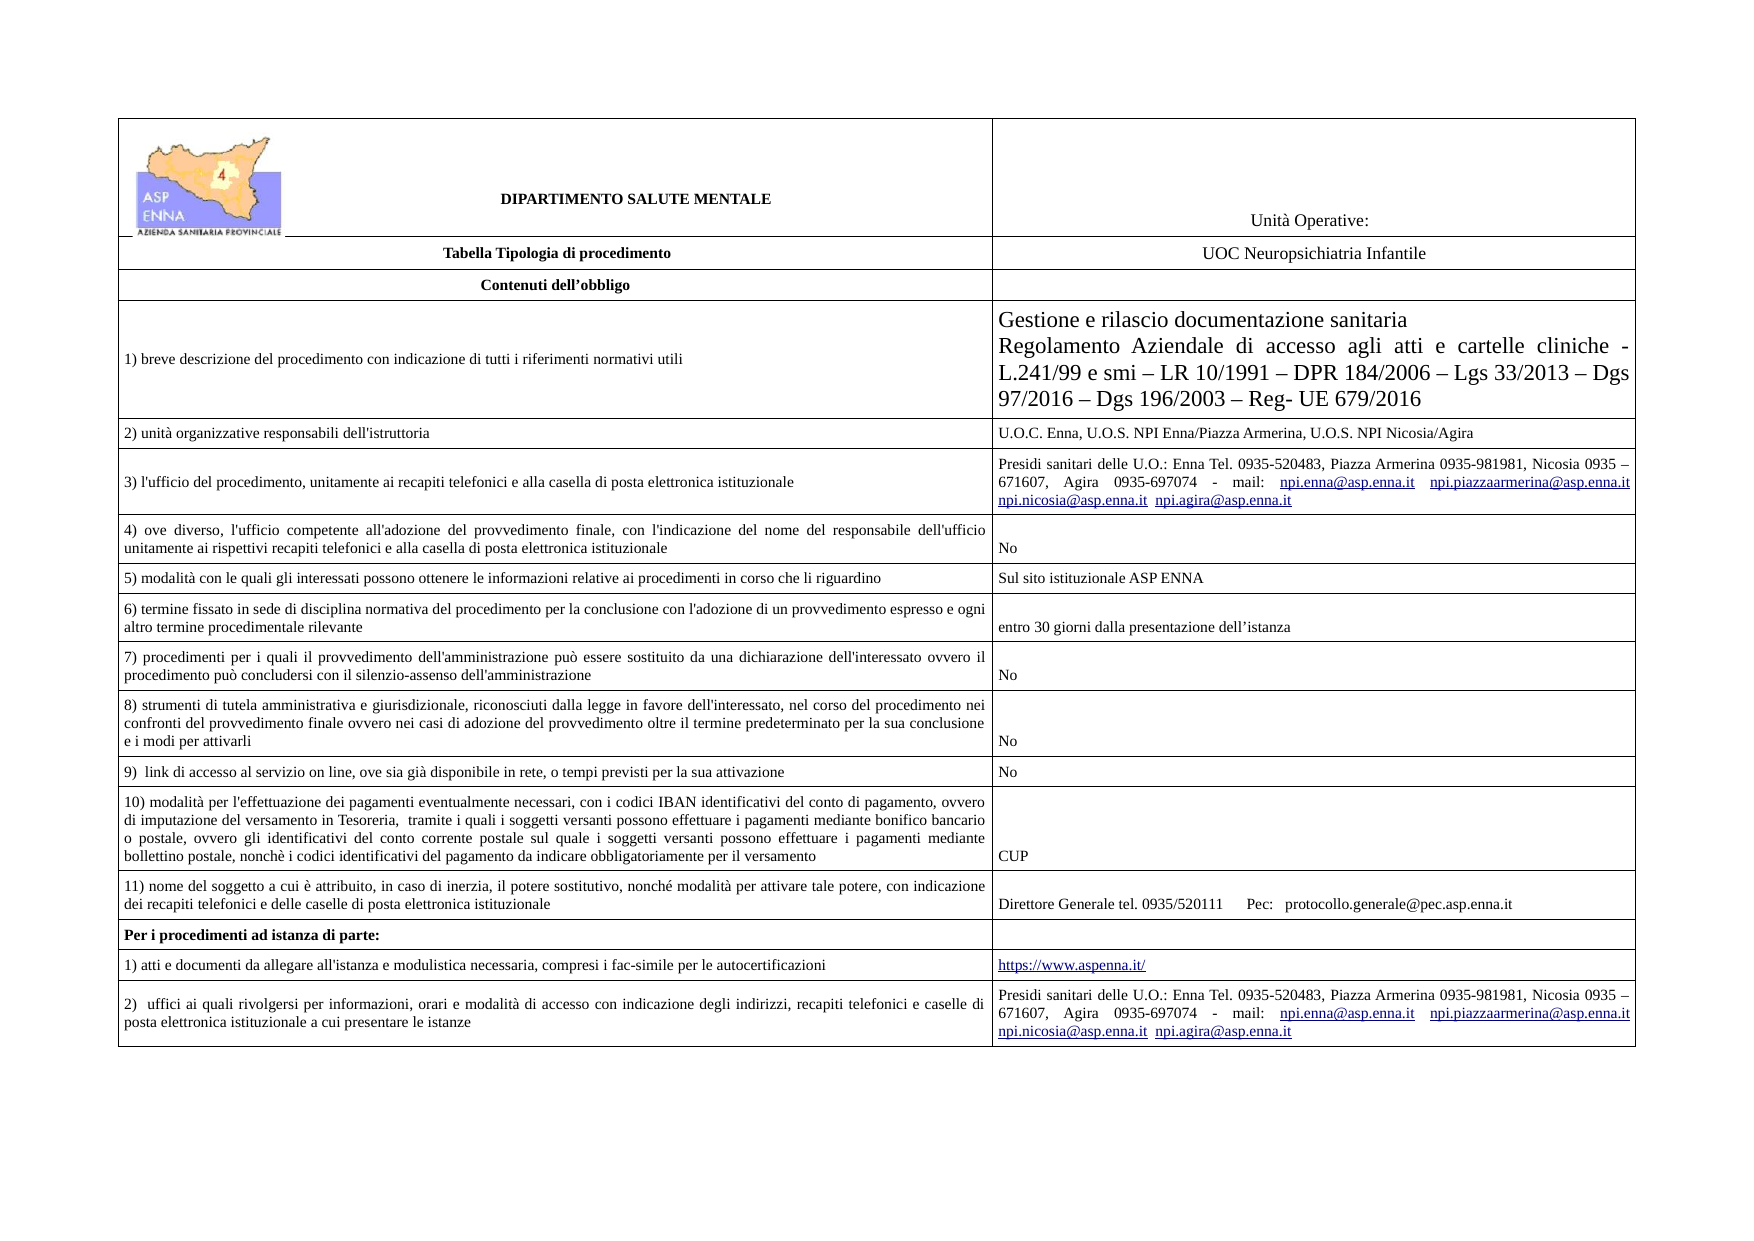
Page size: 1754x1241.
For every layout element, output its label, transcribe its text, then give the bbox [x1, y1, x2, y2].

table_cell 7) procedimenti per i quali il provvedimento dell'amministrazione può essere sostituito da una dichiarazione dell'interessato ovvero il procedimento può concludersi con il silenzio-assenso dell'amministrazione [119, 642, 992, 689]
table_cell 8) strumenti di tutela amministrativa e giurisdizionale, riconosciuti dalla legge in favore dell'interessato, nel corso del procedimento nei confronti del provvedimento finale ovvero nei casi di adozione del provvedimento oltre il termine predeterminato per la sua conclusione e i modi per attivarli [119, 691, 992, 756]
table_cell No [993, 691, 1635, 756]
table_cell [993, 270, 1635, 299]
table_cell Presidi sanitari delle U.O.: Enna Tel. 0935-520483, Piazza Armerina 0935-981981, Nicosia 0935 – 671607, Agira 0935-697074 - mail: npi.enna@asp.enna.it npi.piazzaarmerina@asp.enna.it npi.nicosia@asp.enna.it npi.agira@asp.enna.it [993, 981, 1635, 1046]
table_cell No [993, 515, 1635, 562]
table_cell https://www.aspenna.it/ [993, 950, 1635, 979]
table_cell UOC Neuropsichiatria Infantile [993, 237, 1635, 269]
table_cell 4) ove diverso, l'ufficio competente all'adozione del provvedimento finale, con l'indicazione del nome del responsabile dell'ufficio unitamente ai rispettivi recapiti telefonici e alla casella di posta elettronica istituzionale [119, 515, 992, 562]
table_cell Sul sito istituzionale ASP ENNA [993, 564, 1635, 593]
table_cell Per i procedimenti ad istanza di parte: [119, 920, 992, 949]
table_cell 10) modalità per l'effettuazione dei pagamenti eventualmente necessari, con i codici IBAN identificativi del conto di pagamento, ovvero di imputazione del versamento in Tesoreria, tramite i quali i soggetti versanti possono effettuare i pagamenti mediante bonifico bancario o postale, ovvero gli identificativi del conto corrente postale sul quale i soggetti versanti possono effettuare i pagamenti mediante bollettino postale, nonchè i codici identificativi del pagamento da indicare obbligatoriamente per il versamento [119, 787, 992, 870]
table_cell 9) link di accesso al servizio on line, ove sia già disponibile in rete, o tempi previsti per la sua attivazione [119, 757, 992, 786]
table_cell 2) unità organizzative responsabili dell'istruttoria [119, 419, 992, 448]
table_cell Contenuti dell’obbligo [119, 270, 992, 299]
table_cell 1) atti e documenti da allegare all'istanza e modulistica necessaria, compresi i fac-simile per le autocertificazioni [119, 950, 992, 979]
table_cell CUP [993, 787, 1635, 870]
table_cell 3) l'ufficio del procedimento, unitamente ai recapiti telefonici e alla casella di posta elettronica istituzionale [119, 449, 992, 514]
table_cell 6) termine fissato in sede di disciplina normativa del procedimento per la conclusione con l'adozione di un provvedimento espresso e ogni altro termine procedimentale rilevante [119, 594, 992, 641]
table_cell Tabella Tipologia di procedimento [119, 237, 992, 269]
table_header Unità Operative: [993, 119, 1635, 236]
table_cell 1) breve descrizione del procedimento con indicazione di tutti i riferimenti normativi utili [119, 301, 992, 417]
table_cell 5) modalità con le quali gli interessati possono ottenere le informazioni relative ai procedimenti in corso che li riguardino [119, 564, 992, 593]
table_cell Direttore Generale tel. 0935/520111 Pec: protocollo.generale@pec.asp.enna.it [993, 871, 1635, 919]
table_cell Gestione e rilascio documentazione sanitaria Regolamento Aziendale di accesso agli atti e cartelle cliniche - L.241/99 e smi – LR 10/1991 – DPR 184/2006 – Lgs 33/2013 – Dgs 97/2016 – Dgs 196/2003 – Reg- UE 679/2016 [993, 301, 1635, 417]
table_cell 2) uffici ai quali rivolgersi per informazioni, orari e modalità di accesso con indicazione degli indirizzi, recapiti telefonici e caselle di posta elettronica istituzionale a cui presentare le istanze [119, 981, 992, 1046]
table_cell No [993, 757, 1635, 786]
table_cell U.O.C. Enna, U.O.S. NPI Enna/Piazza Armerina, U.O.S. NPI Nicosia/Agira [993, 419, 1635, 448]
table_header DIPARTIMENTO SALUTE MENTALE [119, 119, 992, 236]
table_cell Presidi sanitari delle U.O.: Enna Tel. 0935-520483, Piazza Armerina 0935-981981, Nicosia 0935 – 671607, Agira 0935-697074 - mail: npi.enna@asp.enna.it npi.piazzaarmerina@asp.enna.it npi.nicosia@asp.enna.it npi.agira@asp.enna.it [993, 449, 1635, 514]
table_cell [993, 920, 1635, 949]
table_cell entro 30 giorni dalla presentazione dell’istanza [993, 594, 1635, 641]
table_cell No [993, 642, 1635, 689]
table_cell 11) nome del soggetto a cui è attribuito, in caso di inerzia, il potere sostitutivo, nonché modalità per attivare tale potere, con indicazione dei recapiti telefonici e delle caselle di posta elettronica istituzionale [119, 871, 992, 919]
